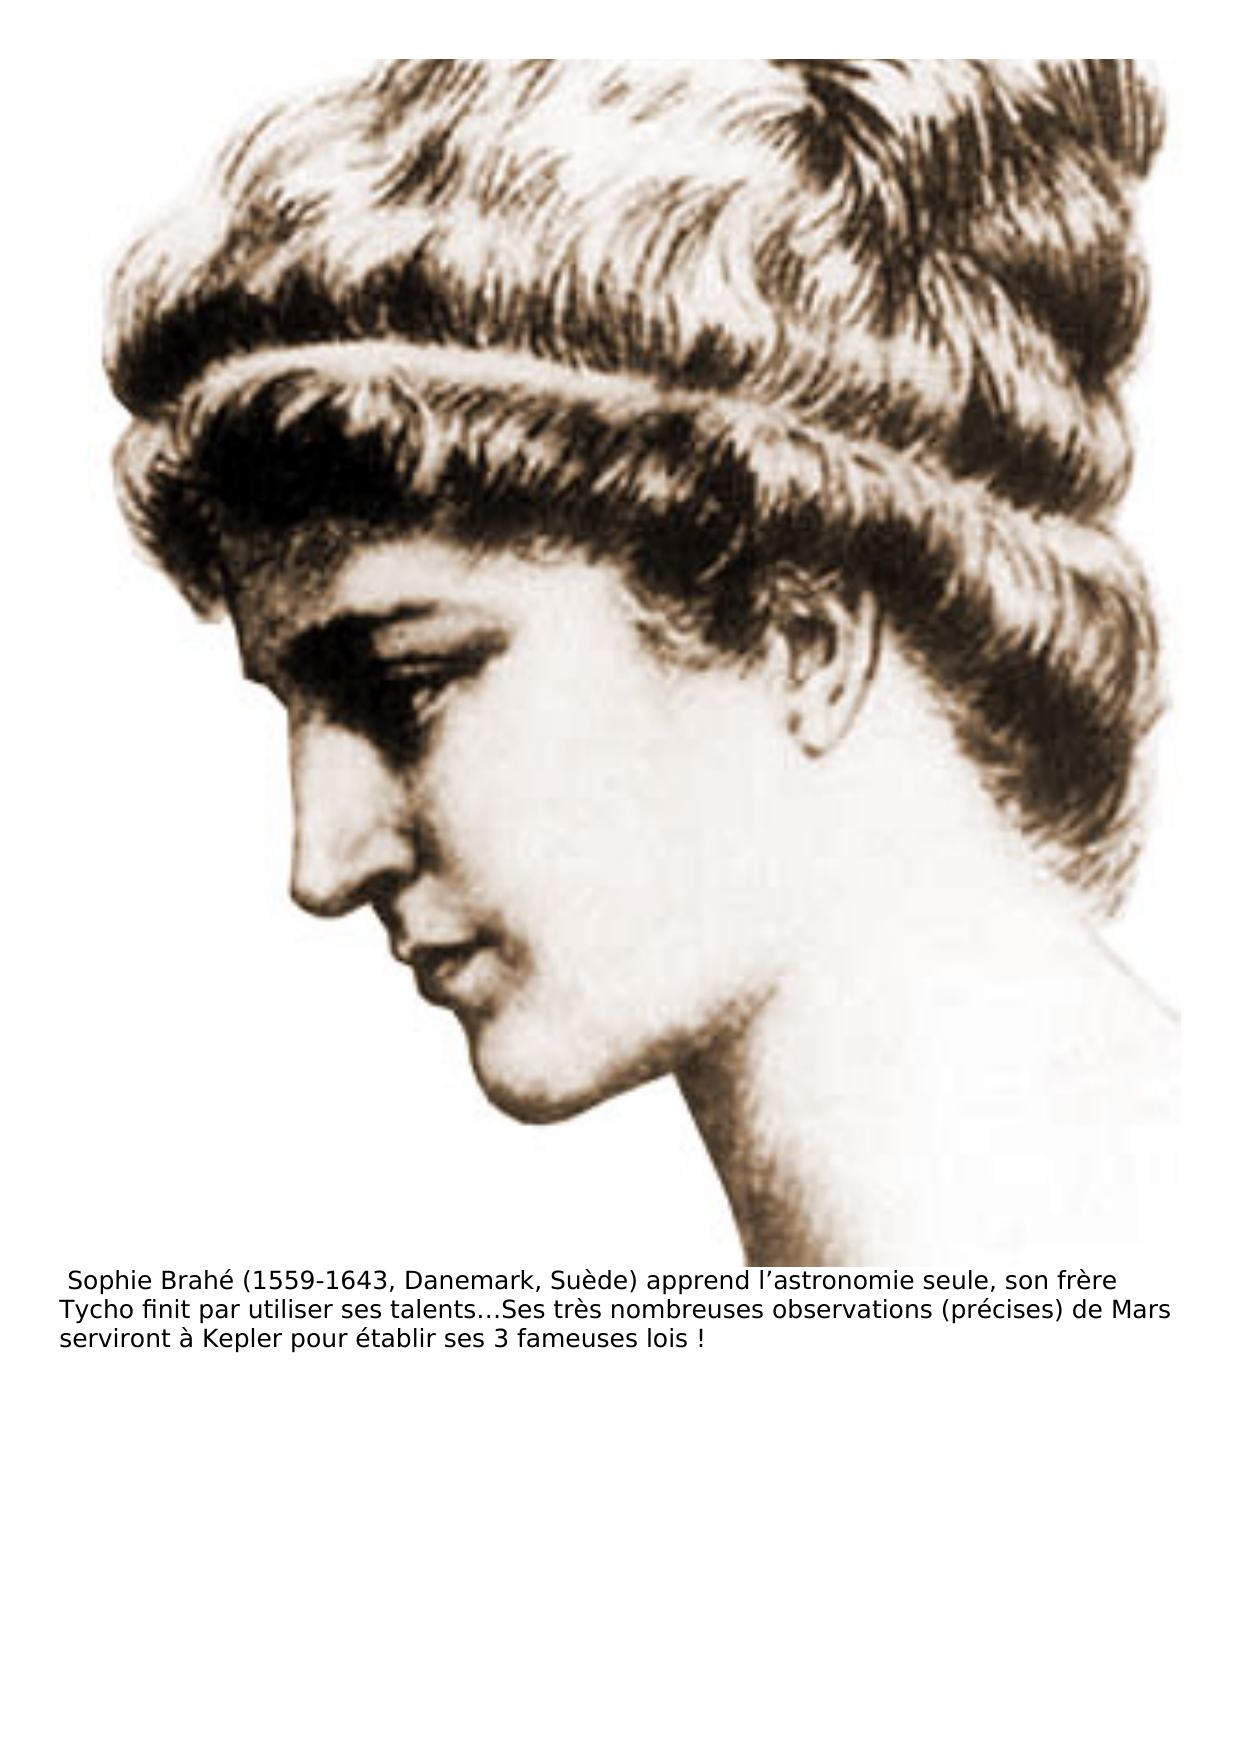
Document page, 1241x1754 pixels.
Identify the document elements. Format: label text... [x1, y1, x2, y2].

picture [59, 59, 1182, 1267]
text Sophie Brahé (1559-1643, Danemark, Suède) apprend l’astronomie seule, son frère Tycho finit par utiliser ses talents…Ses très nombreuses observations (précises) de Mars serviront à Kepler pour établir ses 3 fameuses lois ! [59, 1267, 1181, 1383]
